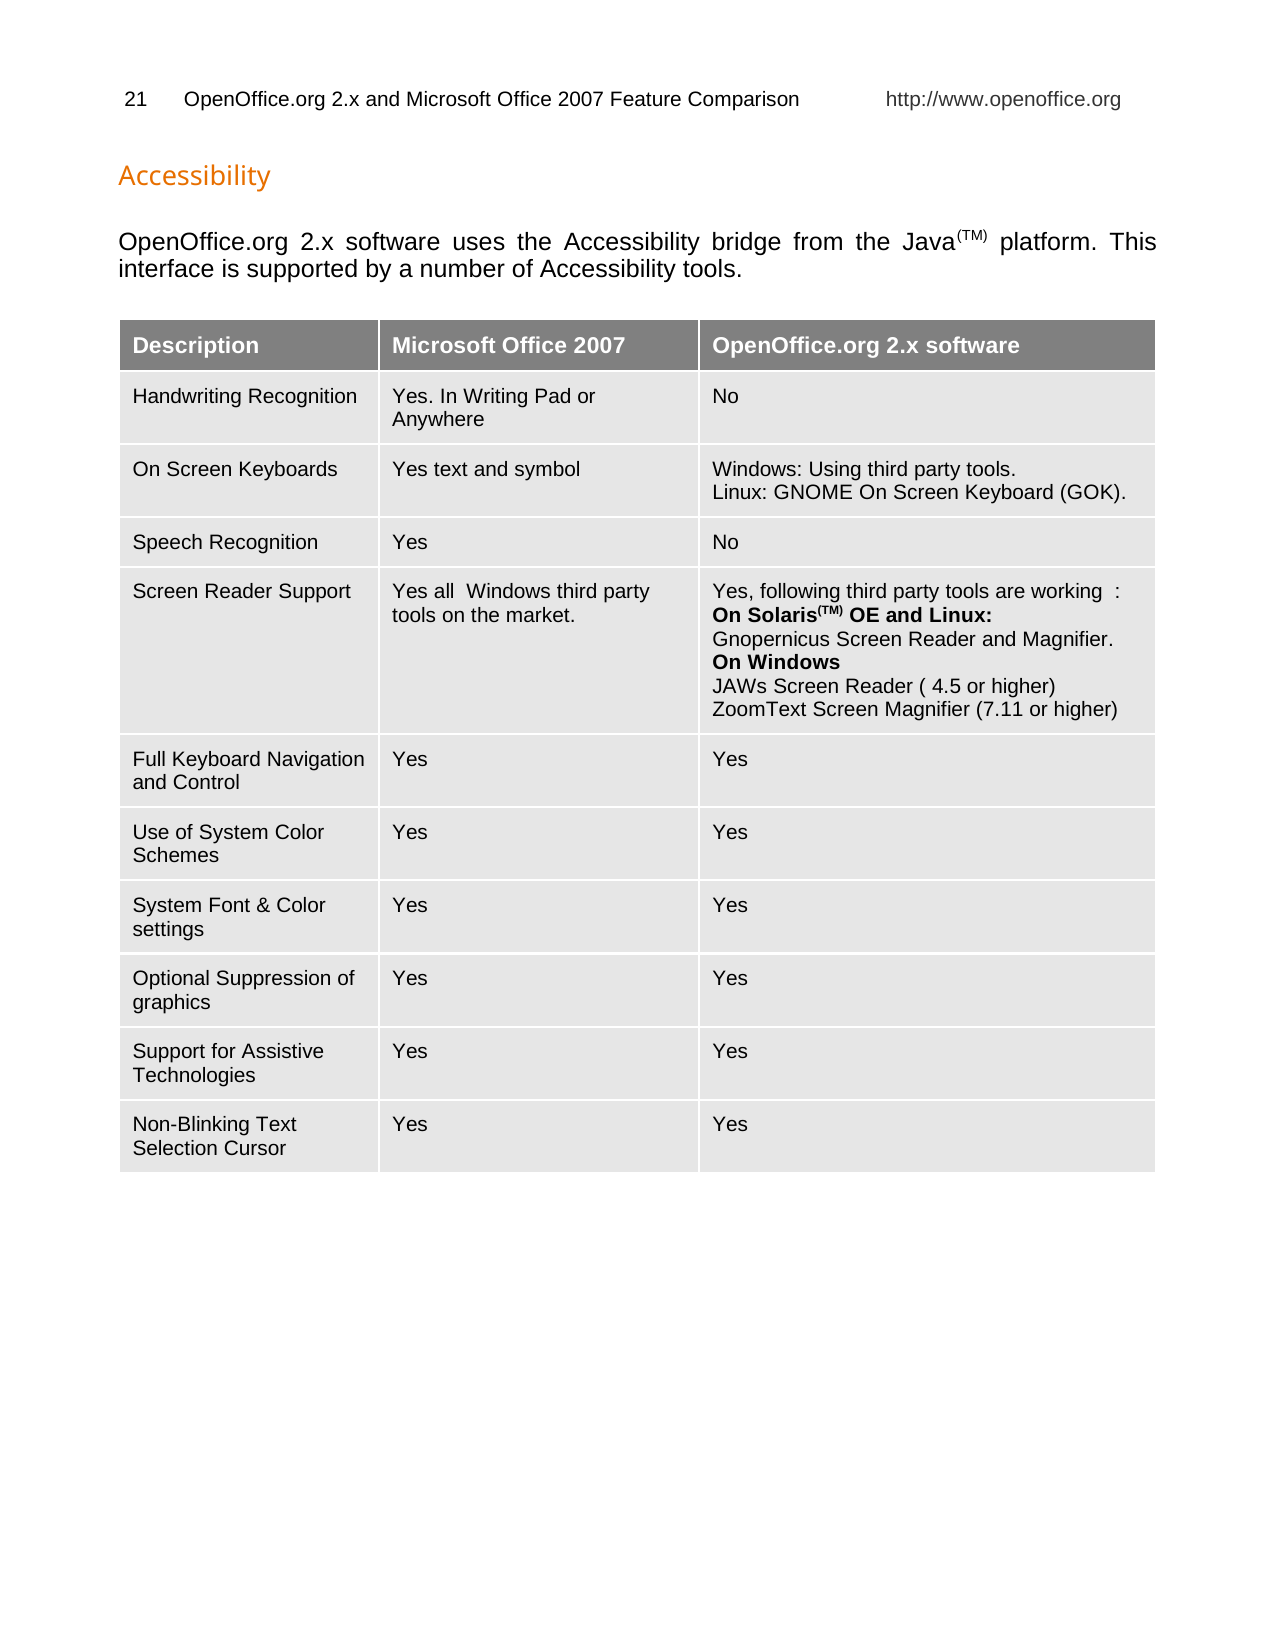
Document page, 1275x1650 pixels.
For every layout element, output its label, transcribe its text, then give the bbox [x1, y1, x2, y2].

table_cell Yes [380, 735, 698, 806]
table_cell On Screen Keyboards [120, 445, 378, 516]
table_cell Yes [380, 1101, 698, 1172]
table_cell Yes [380, 955, 698, 1026]
table_cell No [700, 372, 1155, 443]
table_header Description [120, 320, 378, 370]
table_cell Yes [700, 735, 1155, 806]
table_cell Yes [380, 808, 698, 879]
table_cell Speech Recognition [120, 518, 378, 566]
table_cell Yes, following third party tools are working : On Solaris(TM) OE and Linux: Gnopernicus Screen Reader and Magnifier. On Windows JAWs Screen Reader ( 4.5 or higher) ZoomText Screen Magnifier (7.11 or higher) [700, 568, 1155, 733]
table_cell Yes [700, 1101, 1155, 1172]
table_cell Screen Reader Support [120, 568, 378, 733]
table_cell Support for Assistive Technologies [120, 1028, 378, 1099]
table_header OpenOffice.org 2.x software [700, 320, 1155, 370]
table_cell Use of System Color Schemes [120, 808, 378, 879]
table_cell Optional Suppression of graphics [120, 955, 378, 1026]
table_cell Yes [380, 881, 698, 952]
table_cell Yes [380, 1028, 698, 1099]
table_cell Windows: Using third party tools. Linux: GNOME On Screen Keyboard (GOK). [700, 445, 1155, 516]
table_cell Yes text and symbol [380, 445, 698, 516]
table_cell Yes. In Writing Pad or Anywhere [380, 372, 698, 443]
table_cell Yes [380, 518, 698, 566]
table_header Microsoft Office 2007 [380, 320, 698, 370]
table_cell No [700, 518, 1155, 566]
text OpenOffice.org 2.x software uses the Accessibility bridge from the Java(TM) platform. This interface is supported by a number of Accessibility tools. [118, 227, 1157, 283]
table_cell Non-Blinking Text Selection Cursor [120, 1101, 378, 1172]
table_cell Yes [700, 808, 1155, 879]
table_cell Yes all Windows third party tools on the market. [380, 568, 698, 733]
table_cell Yes [700, 955, 1155, 1026]
subtitle Accessibility [118, 156, 1157, 193]
table_cell Yes [700, 881, 1155, 952]
table_cell Full Keyboard Navigation and Control [120, 735, 378, 806]
table_cell Handwriting Recognition [120, 372, 378, 443]
table_cell System Font & Color settings [120, 881, 378, 952]
table_cell Yes [700, 1028, 1155, 1099]
